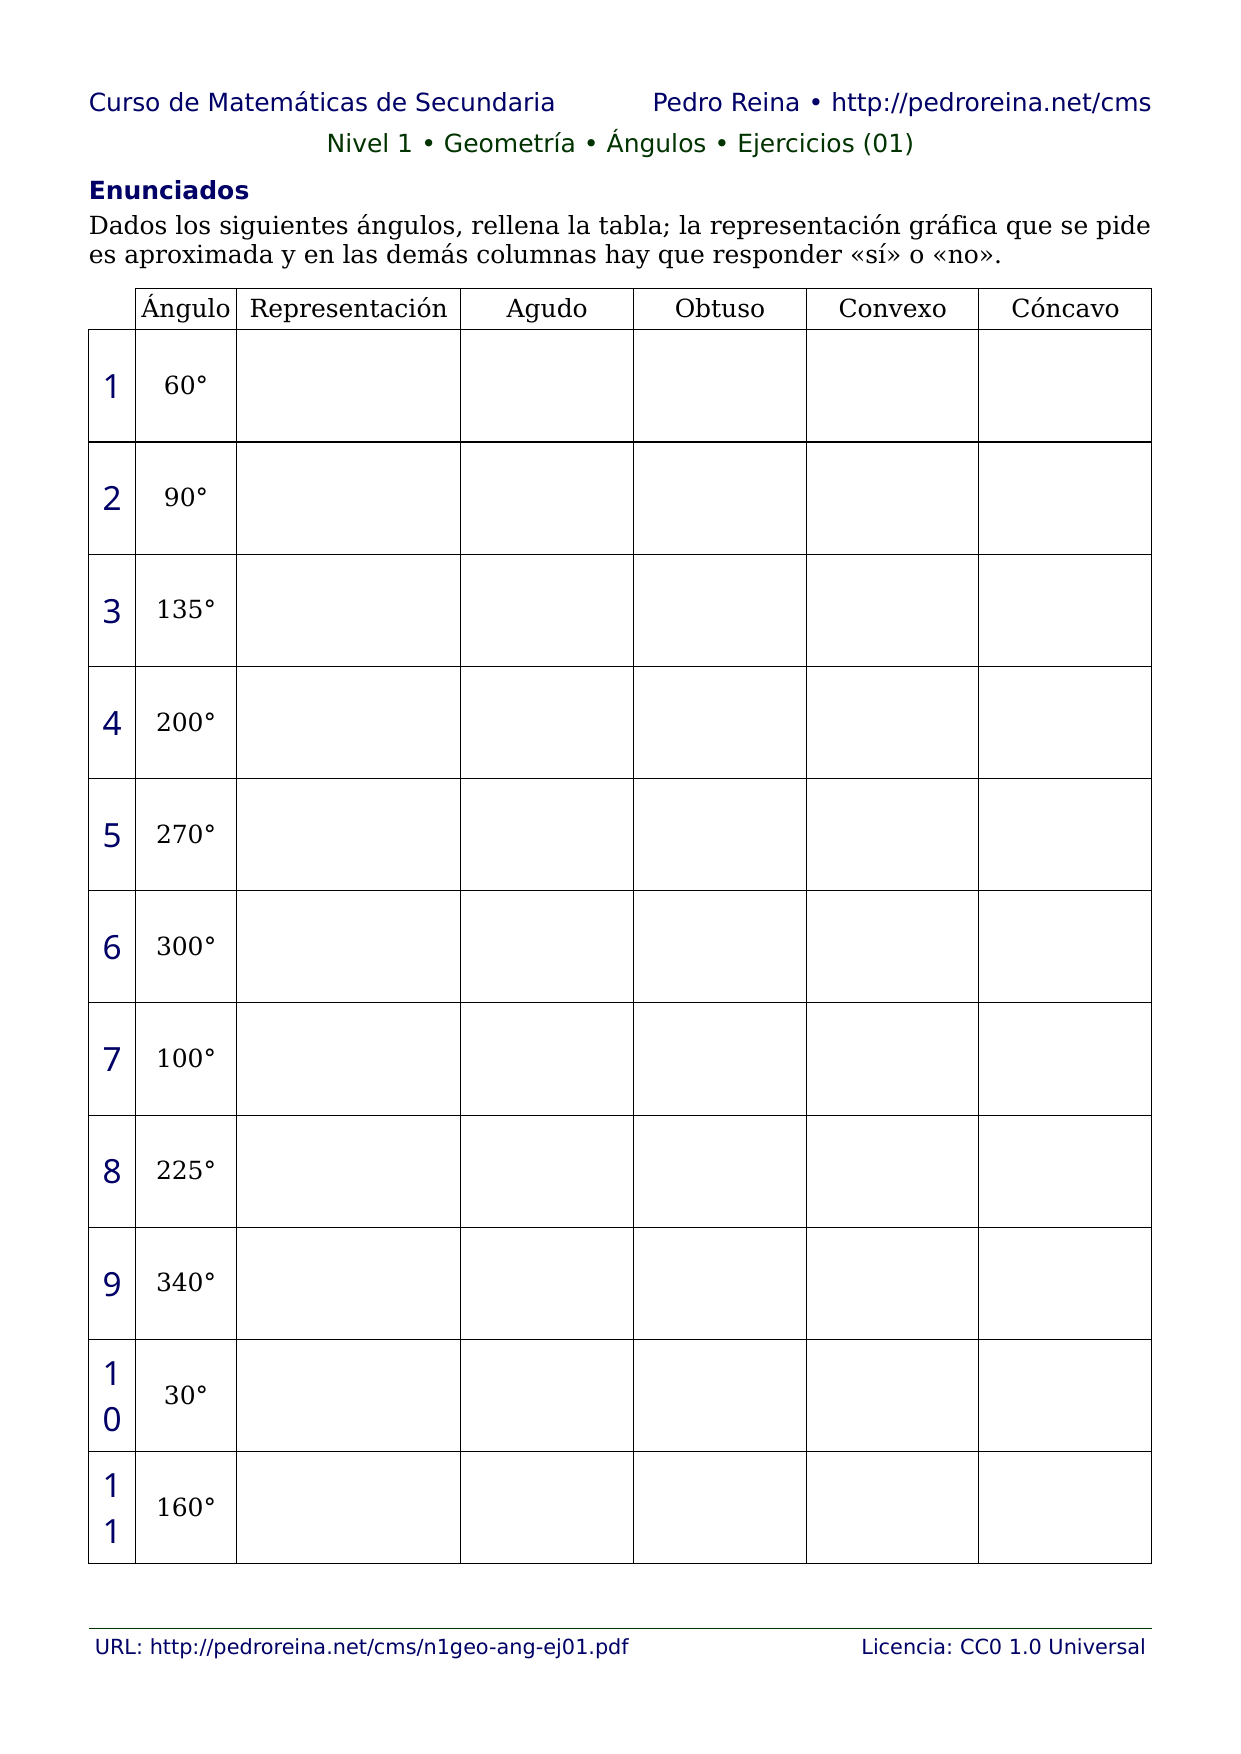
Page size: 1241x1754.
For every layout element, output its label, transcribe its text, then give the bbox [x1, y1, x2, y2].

table_cell [634, 330, 806, 441]
table_cell [807, 443, 978, 553]
table_cell [237, 1228, 460, 1339]
text Dados los siguientes ángulos, rellena la tabla; la representación gráfica que se pide es aproximada y en las demás columnas hay que responder «sí» o «no». [88, 211, 1152, 270]
table_cell 160° [136, 1452, 236, 1563]
table_header [89, 288, 135, 329]
table_cell [979, 1228, 1151, 1339]
text Curso de Matemáticas de Secundaria Pedro Reina • http://pedroreina.net/cms [88, 88, 1152, 118]
table_cell [237, 779, 460, 890]
table_header Agudo [461, 289, 633, 329]
table_cell [807, 330, 978, 441]
table_cell [807, 891, 978, 1002]
table_header Obtuso [634, 289, 806, 329]
table_cell 5 [89, 779, 135, 890]
table_cell [461, 1340, 633, 1451]
table_cell [461, 891, 633, 1002]
table_cell 9 [89, 1228, 135, 1339]
table_cell [807, 555, 978, 666]
table_cell [979, 667, 1151, 778]
table_cell 4 [89, 667, 135, 778]
table_cell [461, 667, 633, 778]
table_cell [461, 555, 633, 666]
table_cell [634, 667, 806, 778]
table_cell 3 [89, 555, 135, 666]
table_cell 225° [136, 1116, 236, 1227]
table_cell [237, 443, 460, 553]
table_cell [979, 1003, 1151, 1114]
table_cell [807, 1340, 978, 1451]
table_cell [634, 1116, 806, 1227]
table_cell 200° [136, 667, 236, 778]
table_cell 135° [136, 555, 236, 666]
table_header Ángulo [136, 289, 236, 329]
table_cell [461, 1116, 633, 1227]
table_cell [634, 1003, 806, 1114]
table_cell 30° [136, 1340, 236, 1451]
text Enunciados [88, 176, 1152, 206]
table_cell [634, 1452, 806, 1563]
table_cell [237, 667, 460, 778]
table_cell 90° [136, 443, 236, 553]
table_cell [807, 667, 978, 778]
table_cell [237, 1340, 460, 1451]
table_cell [807, 1228, 978, 1339]
table_header Representación [237, 289, 460, 329]
table_cell 340° [136, 1228, 236, 1339]
table_cell [979, 555, 1151, 666]
table_cell [634, 555, 806, 666]
table_cell [979, 443, 1151, 553]
table_cell 2 [89, 443, 135, 553]
table_cell [461, 443, 633, 553]
table_cell 100° [136, 1003, 236, 1114]
table_cell [461, 1452, 633, 1563]
table_cell [634, 779, 806, 890]
table_cell [461, 1228, 633, 1339]
table_cell [807, 1452, 978, 1563]
table_cell [237, 555, 460, 666]
table_cell [237, 1116, 460, 1227]
table_cell [807, 779, 978, 890]
table_cell 300° [136, 891, 236, 1002]
table_cell [979, 779, 1151, 890]
table_cell 8 [89, 1116, 135, 1227]
table_cell [807, 1003, 978, 1114]
table_cell [979, 1452, 1151, 1563]
table_cell 11 [89, 1452, 135, 1563]
table_cell 270° [136, 779, 236, 890]
table_header Cóncavo [979, 289, 1151, 329]
table_header Convexo [807, 289, 978, 329]
table_cell [237, 1003, 460, 1114]
table_cell [634, 891, 806, 1002]
table_cell [807, 1116, 978, 1227]
table_cell 60° [136, 330, 236, 441]
table_cell [237, 330, 460, 441]
table_cell 7 [89, 1003, 135, 1114]
table_cell [634, 443, 806, 553]
table_cell [979, 1116, 1151, 1227]
table_cell [979, 330, 1151, 441]
table_cell 6 [89, 891, 135, 1002]
table_cell [461, 1003, 633, 1114]
table_cell [634, 1228, 806, 1339]
table_cell 1 [89, 330, 135, 441]
table_cell [979, 891, 1151, 1002]
table_cell [461, 779, 633, 890]
table_cell [979, 1340, 1151, 1451]
table_cell [237, 891, 460, 1002]
table_cell 10 [89, 1340, 135, 1451]
table_cell [461, 330, 633, 441]
text Nivel 1 • Geometría • Ángulos • Ejercicios (01) [88, 129, 1152, 159]
table_cell [237, 1452, 460, 1563]
table_cell [634, 1340, 806, 1451]
